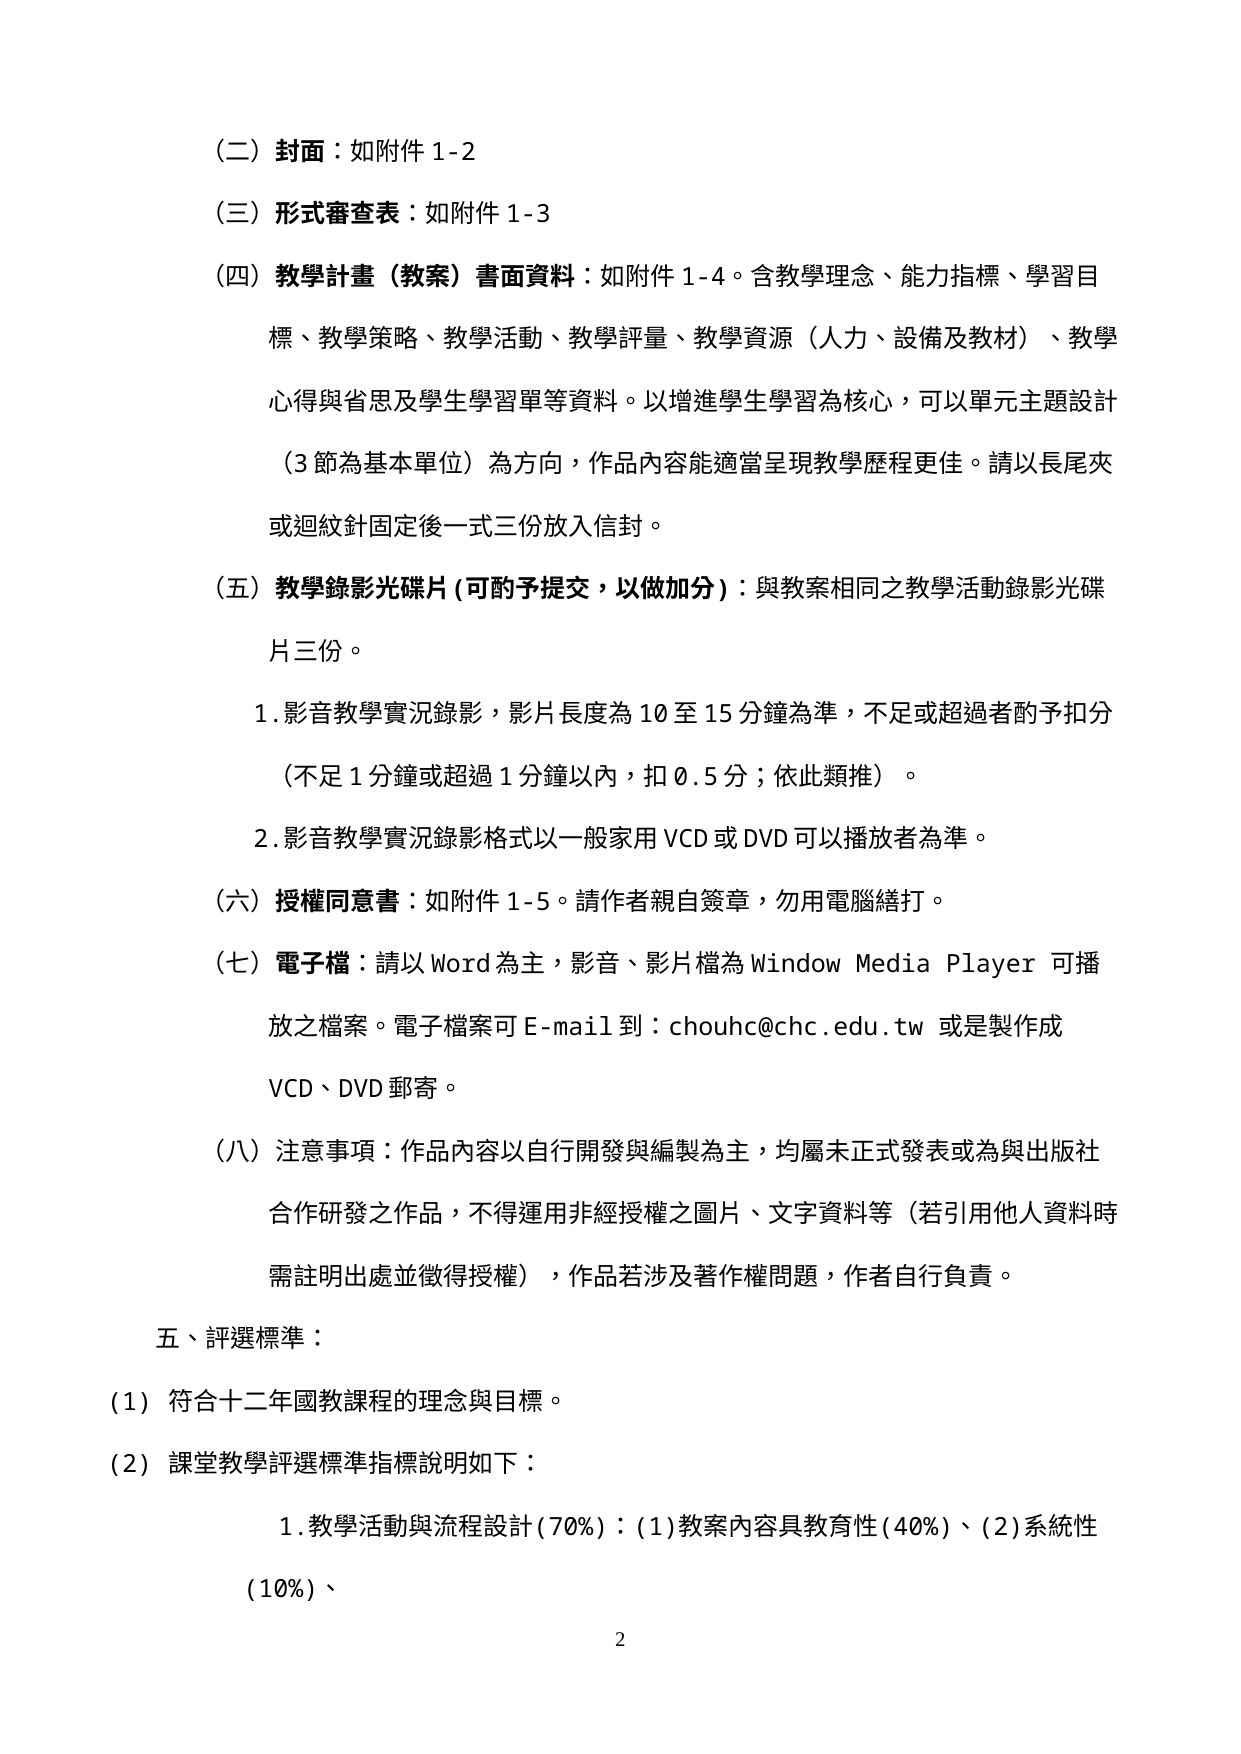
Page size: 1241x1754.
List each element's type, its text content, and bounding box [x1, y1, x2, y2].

text （五）教學錄影光碟片(可酌予提交，以做加分)：與教案相同之教學活動錄影光碟片三份。 [156, 545, 1122, 670]
list 符合十二年國教課程的理念與目標。 [107, 1358, 1122, 1420]
text （四）教學計畫（教案）書面資料：如附件1-4。含教學理念、能力指標、學習目標、教學策略、教學活動、教學評量、教學資源（人力、設備及教材）、教學心得與省思及學生學習單等資料。以增進學生學習為核心，可以單元主題設計（3節為基本單位）為方向，作品內容能適當呈現教學歷程更佳。請以長尾夾或迴紋針固定後一式三份放入信封。 [156, 233, 1122, 545]
text （二）封面：如附件1-2 [156, 108, 1122, 170]
text 五、評選標準： [156, 1295, 1122, 1358]
list 課堂教學評選標準指標說明如下： [107, 1420, 1122, 1483]
text 2.影音教學實況錄影格式以一般家用VCD或DVD可以播放者為準。 [193, 795, 1122, 858]
text 1.影音教學實況錄影，影片長度為10至15分鐘為準，不足或超過者酌予扣分（不足1分鐘或超過1分鐘以內，扣0.5分；依此類推）。 [193, 670, 1122, 795]
text （三）形式審查表：如附件1-3 [156, 170, 1122, 233]
text （八）注意事項：作品內容以自行開發與編製為主，均屬未正式發表或為與出版社合作研發之作品，不得運用非經授權之圖片、文字資料等（若引用他人資料時需註明出處並徵得授權），作品若涉及著作權問題，作者自行負責。 [156, 1108, 1122, 1295]
text （七）電子檔：請以Word為主，影音、影片檔為Window Media Player 可播放之檔案。電子檔案可E-mail到：chouhc@chc.edu.tw 或是製作成VCD、DVD郵寄。 [156, 920, 1122, 1108]
text 1.教學活動與流程設計(70%)：(1)教案內容具教育性(40%)、(2)系統性(10%)、 [218, 1483, 1122, 1608]
text （六）授權同意書：如附件1-5。請作者親自簽章，勿用電腦繕打。 [156, 858, 1122, 920]
